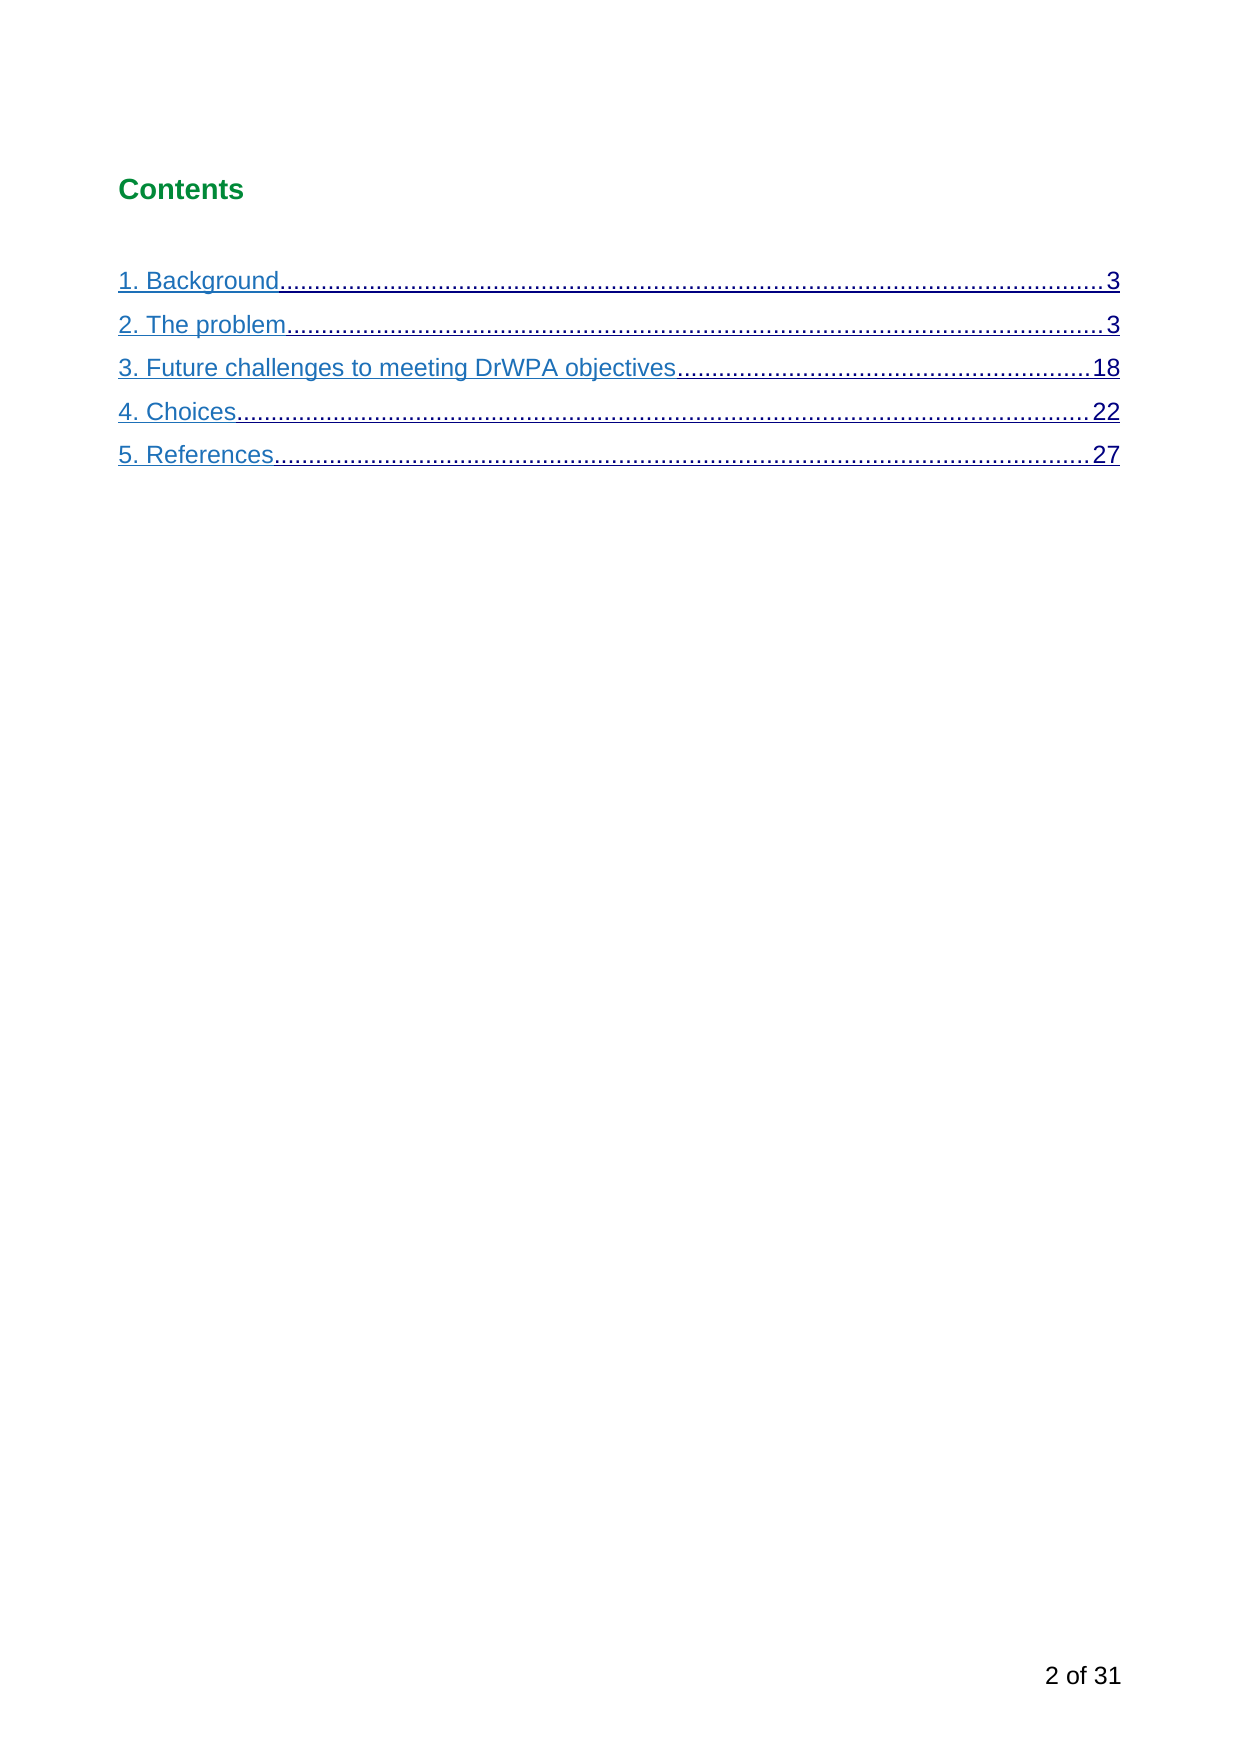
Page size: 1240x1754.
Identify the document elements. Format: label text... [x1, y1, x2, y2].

text 5. References 27 [118, 440, 1121, 469]
text 2. The problem 3 [118, 310, 1121, 338]
text Contents [118, 172, 1121, 205]
text 3. Future challenges to meeting DrWPA objectives 18 [118, 353, 1121, 382]
text 4. Choices 22 [118, 397, 1121, 425]
text 1. Background 3 [118, 266, 1121, 295]
